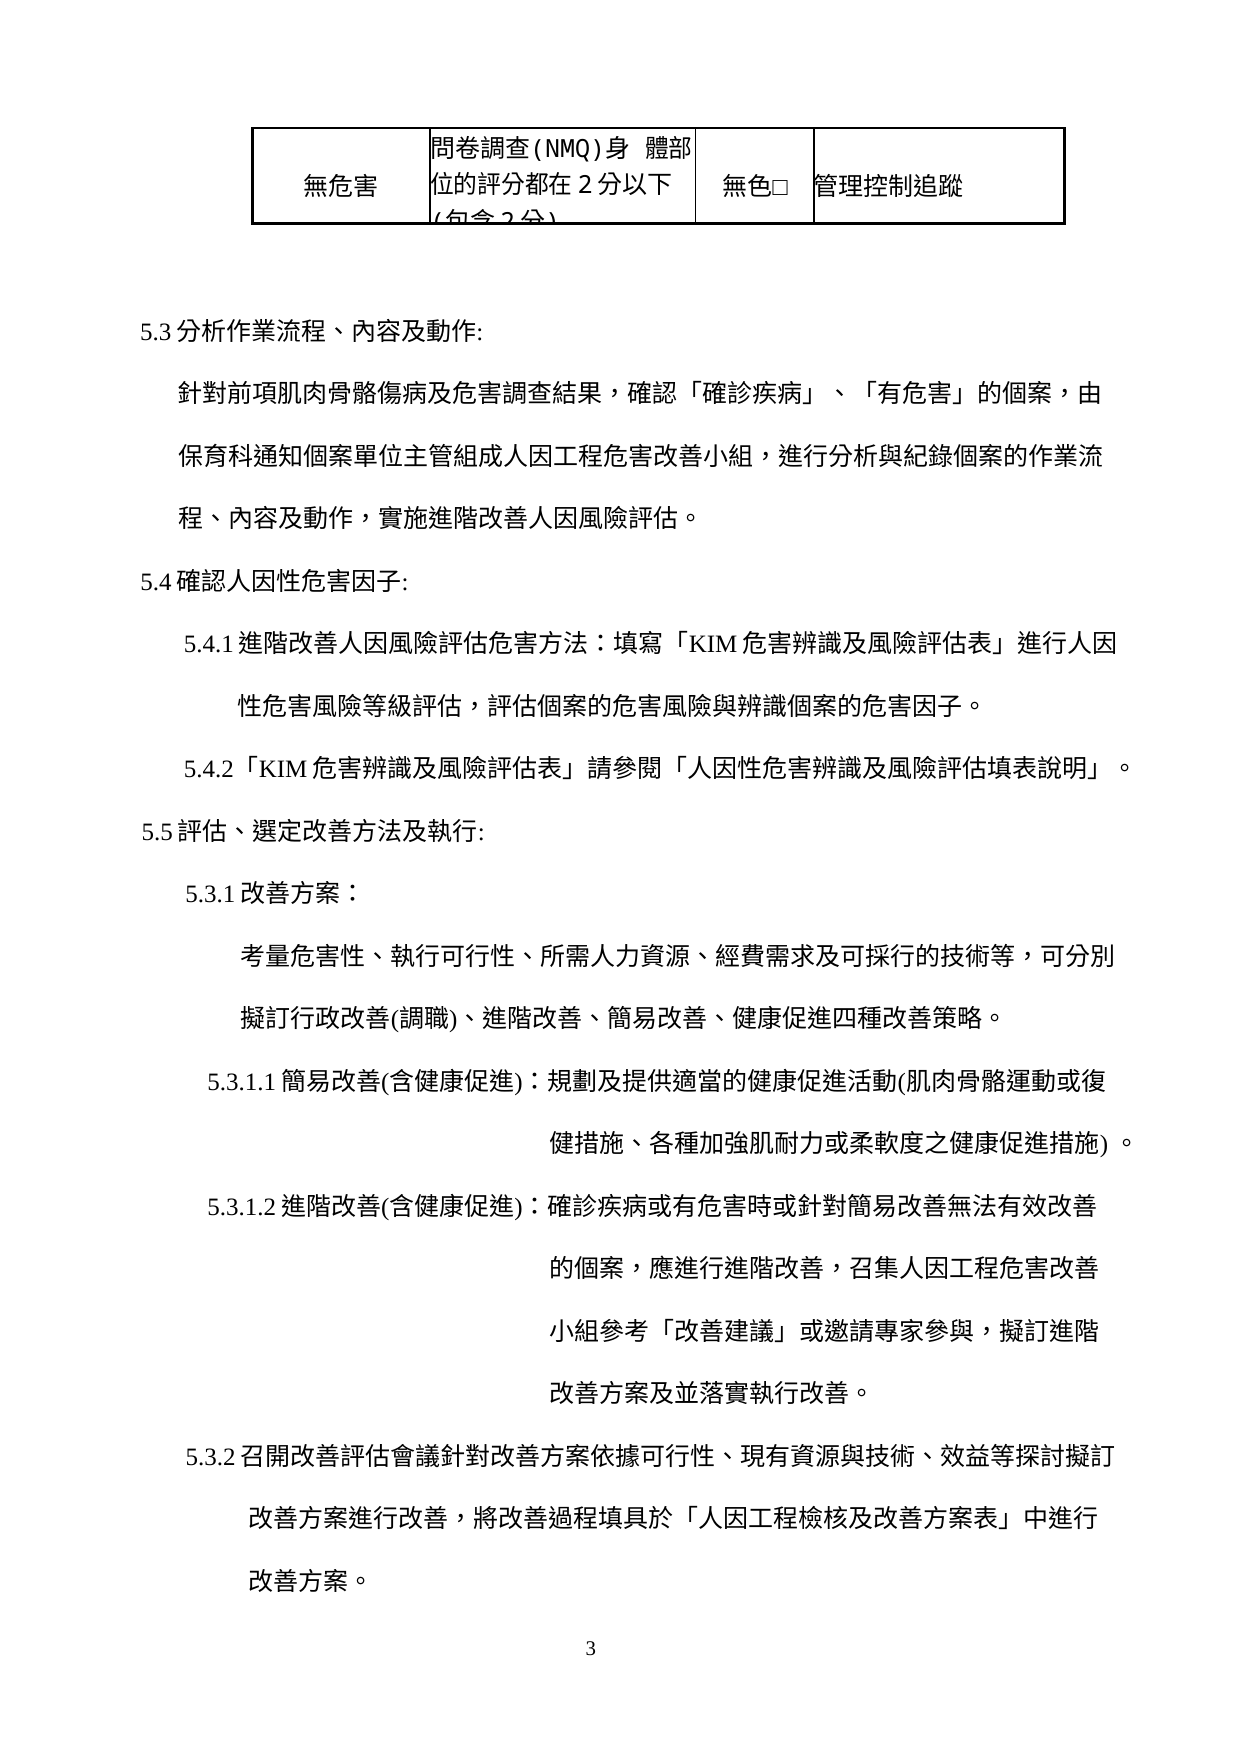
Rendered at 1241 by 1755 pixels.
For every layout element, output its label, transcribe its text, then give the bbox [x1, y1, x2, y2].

table_cell 問卷調查(NMQ)身 體部位的評分都在2分以下(包含2分) [431, 129, 695, 222]
text 5.4確認人因性危害因子: [140, 538, 1118, 600]
text 5.3.2召開改善評估會議針對改善方案依據可行性、現有資源與技術、效益等探討擬訂改善方案進行改善，將改善過程填具於「人因工程檢核及改善方案表」中進行改善方案。 [185, 1413, 1118, 1600]
text 5.3.1改善方案： [118, 850, 1118, 913]
table_cell 無色□ [696, 129, 813, 222]
text 5.4.1進階改善人因風險評估危害方法：填寫「KIM危害辨識及風險評估表」進行人因性危害風險等級評估，評估個案的危害風險與辨識個案的危害因子。 [184, 600, 1118, 725]
text 5.3.1.1簡易改善(含健康促進)：規劃及提供適當的健康促進活動(肌肉骨骼運動或復健措施、各種加強肌耐力或柔軟度之健康促進措施) 。 [207, 1038, 1118, 1163]
text 針對前項肌肉骨骼傷病及危害調查結果，確認「確診疾病」、「有危害」的個案，由保育科通知個案單位主管組成人因工程危害改善小組，進行分析與紀錄個案的作業流程、內容及動作，實施進階改善人因風險評估。 [178, 350, 1118, 538]
table_cell 無危害 [254, 129, 429, 222]
text 5.3分析作業流程、內容及動作: [118, 288, 1118, 350]
text 考量危害性、執行可行性、所需人力資源、經費需求及可採行的技術等，可分別擬訂行政改善(調職)、進階改善、簡易改善、健康促進四種改善策略。 [241, 913, 1118, 1038]
text 5.3.1.2進階改善(含健康促進)：確診疾病或有危害時或針對簡易改善無法有效改善的個案，應進行進階改善，召集人因工程危害改善小組參考「改善建議」或邀請專家參與，擬訂進階改善方案及並落實執行改善。 [207, 1163, 1118, 1413]
table_cell 管理控制追蹤 [815, 129, 1063, 222]
text 5.4.2「KIM危害辨識及風險評估表」請參閱「人因性危害辨識及風險評估填表說明」。 [184, 725, 1118, 788]
text 5.5評估、選定改善方法及執行: [118, 788, 1118, 850]
